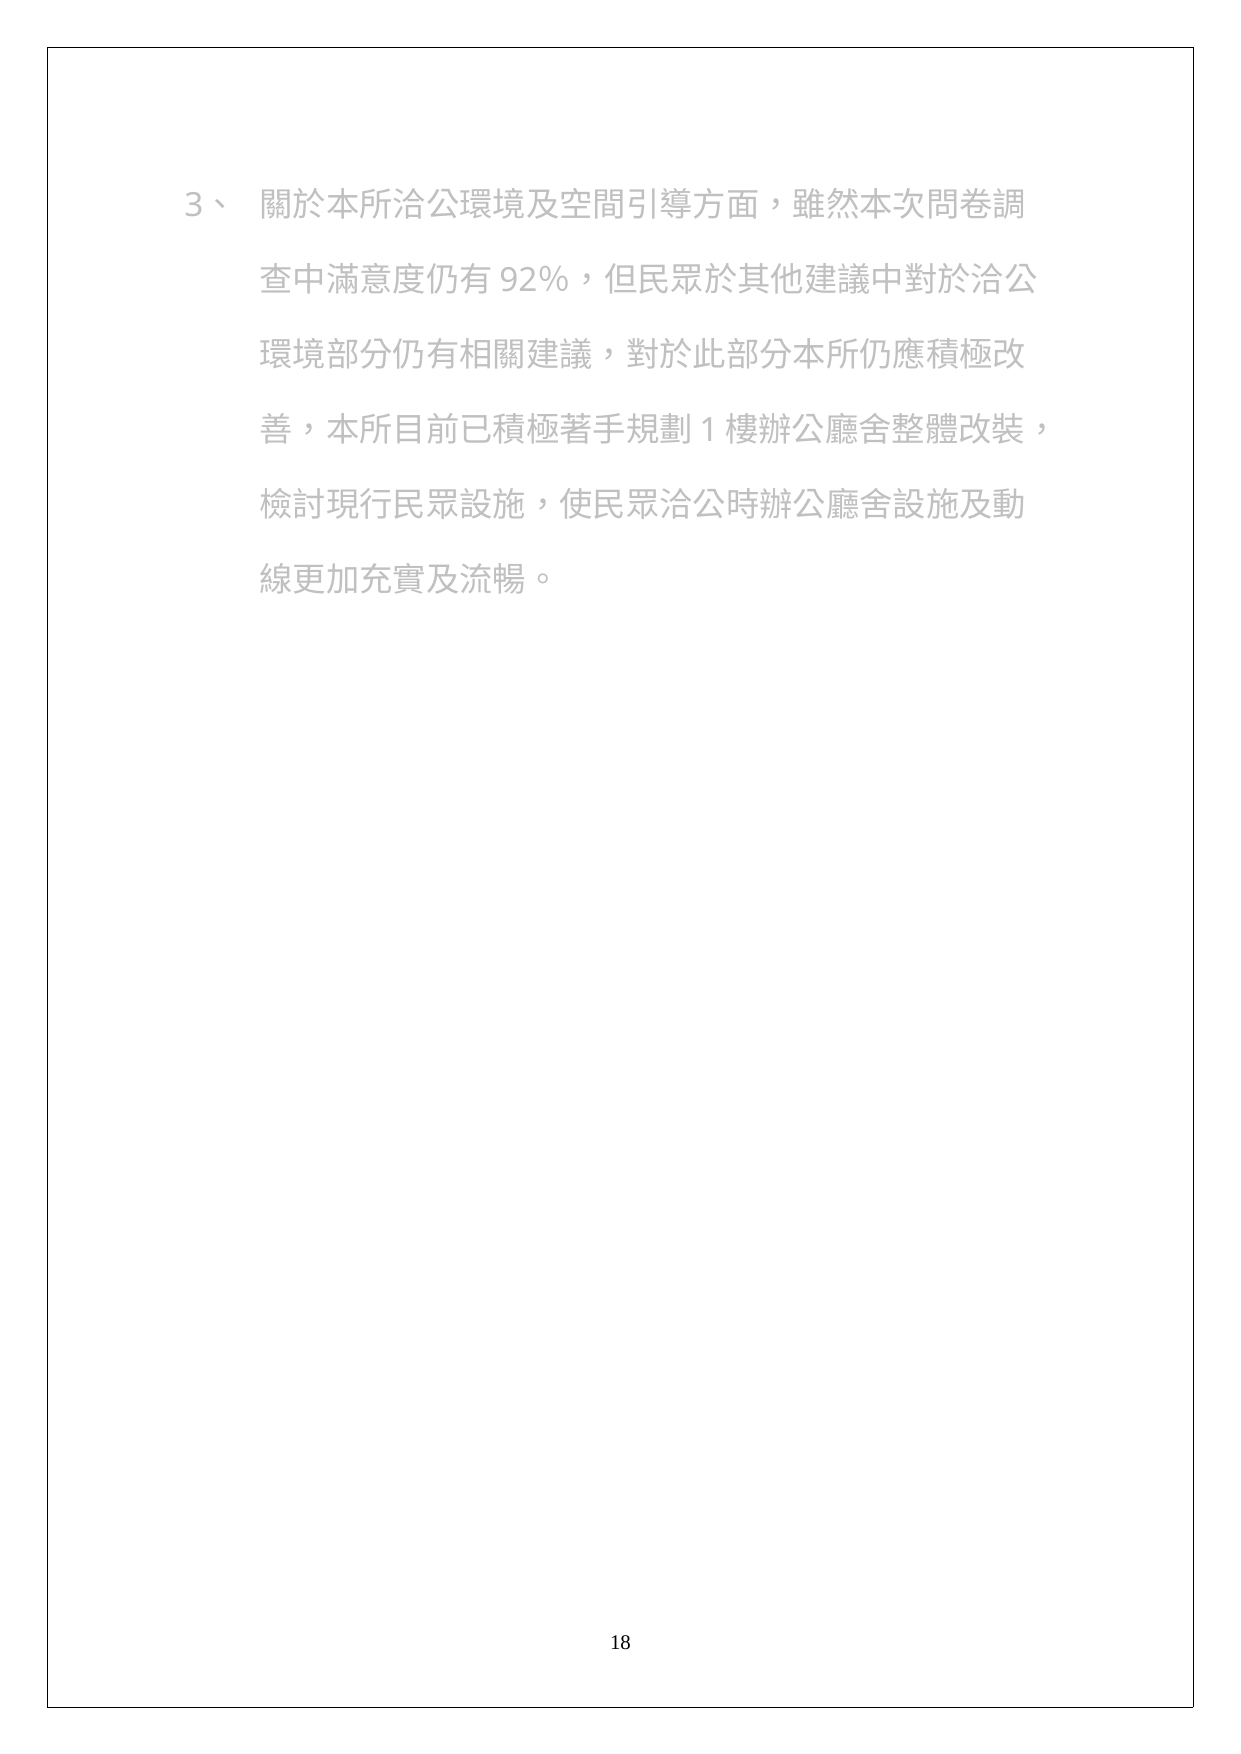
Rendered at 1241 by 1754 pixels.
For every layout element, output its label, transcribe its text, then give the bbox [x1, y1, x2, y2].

list 關於本所洽公環境及空間引導方面，雖然本次問卷調查中滿意度仍有92％，但民眾於其他建議中對於洽公環境部分仍有相關建議，對於此部分本所仍應積極改善，本所目前已積極著手規劃1樓辦公廳舍整體改裝，檢討現行民眾設施，使民眾洽公時辦公廳舍設施及動線更加充實及流暢。 [184, 164, 1056, 614]
